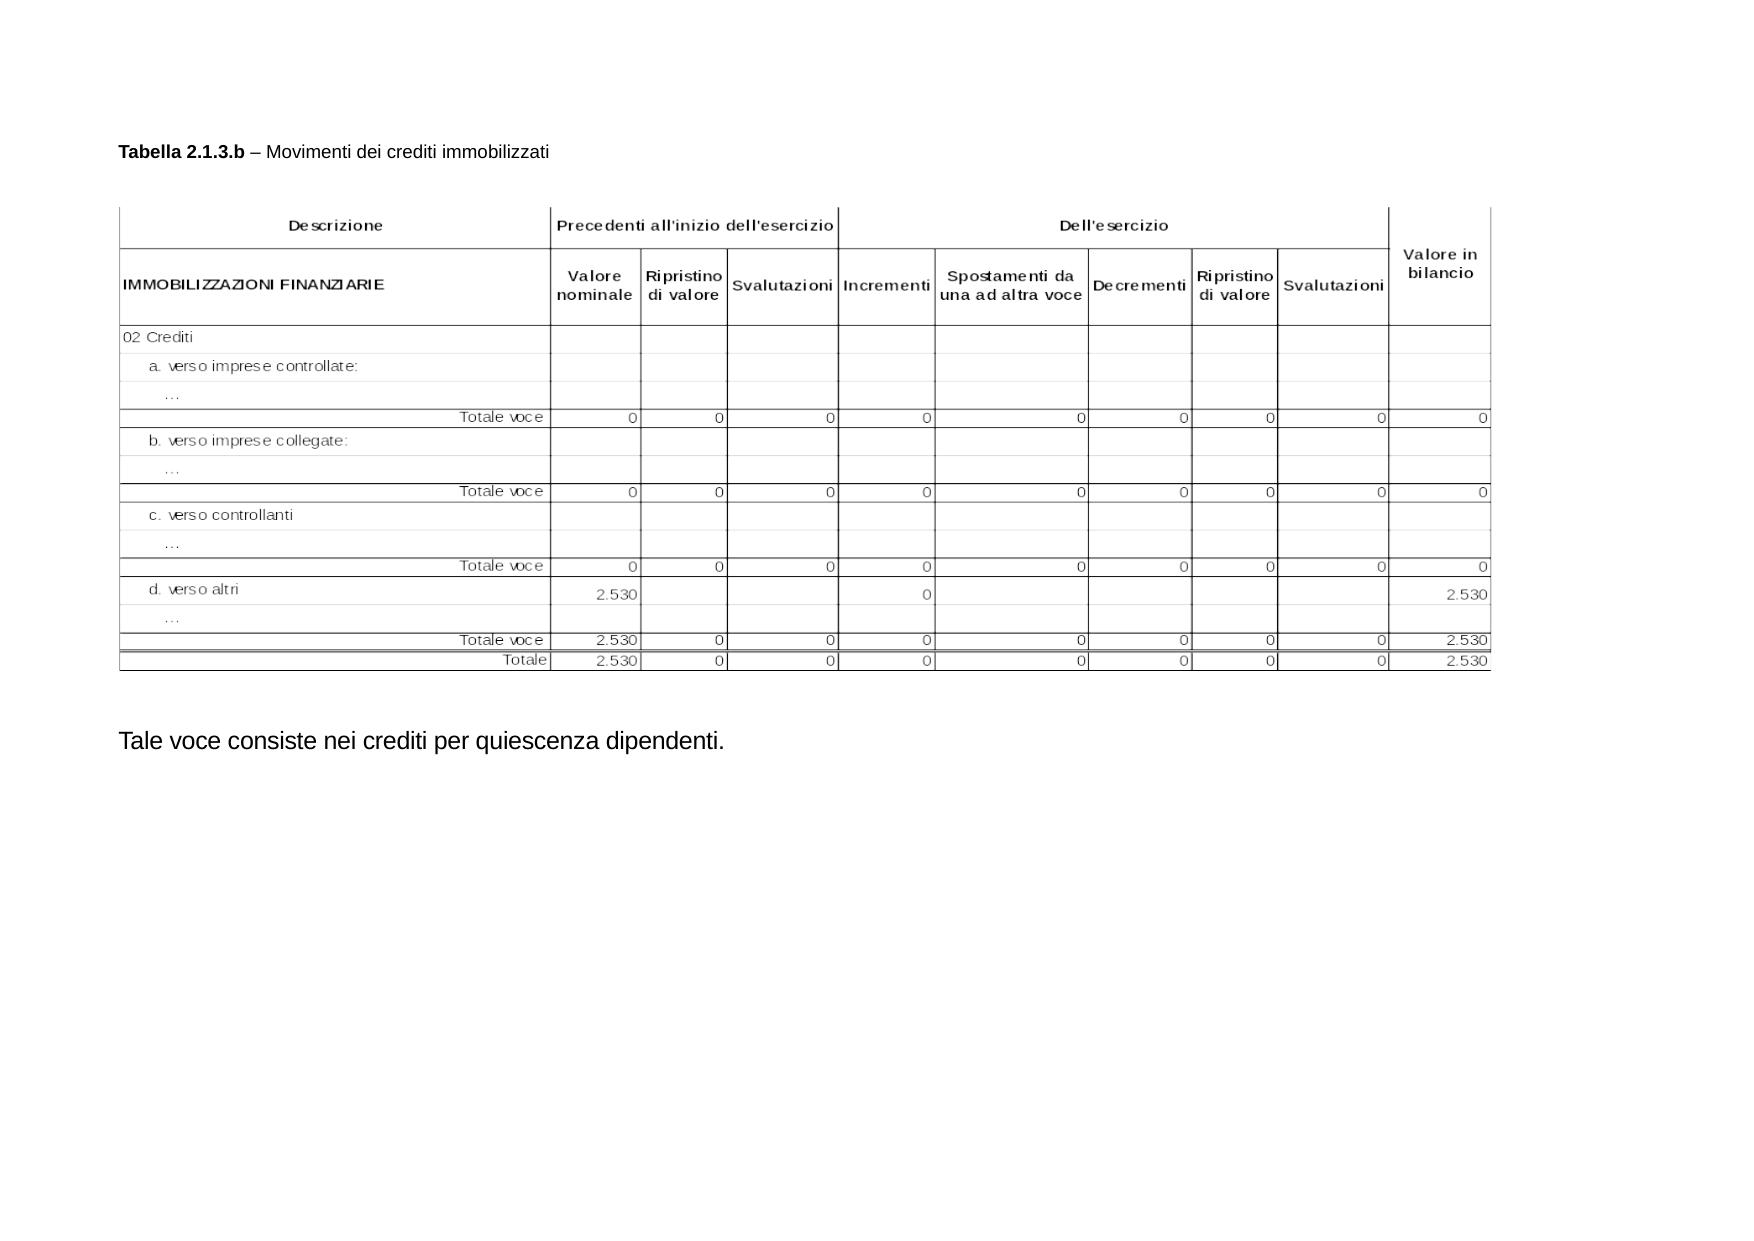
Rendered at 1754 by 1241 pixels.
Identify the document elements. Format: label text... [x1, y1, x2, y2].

text Tabella 2.1.3.b – Movimenti dei crediti immobilizzati [118, 141, 1606, 162]
text Tale voce consiste nei crediti per quiescenza dipendenti. [118, 726, 1606, 755]
